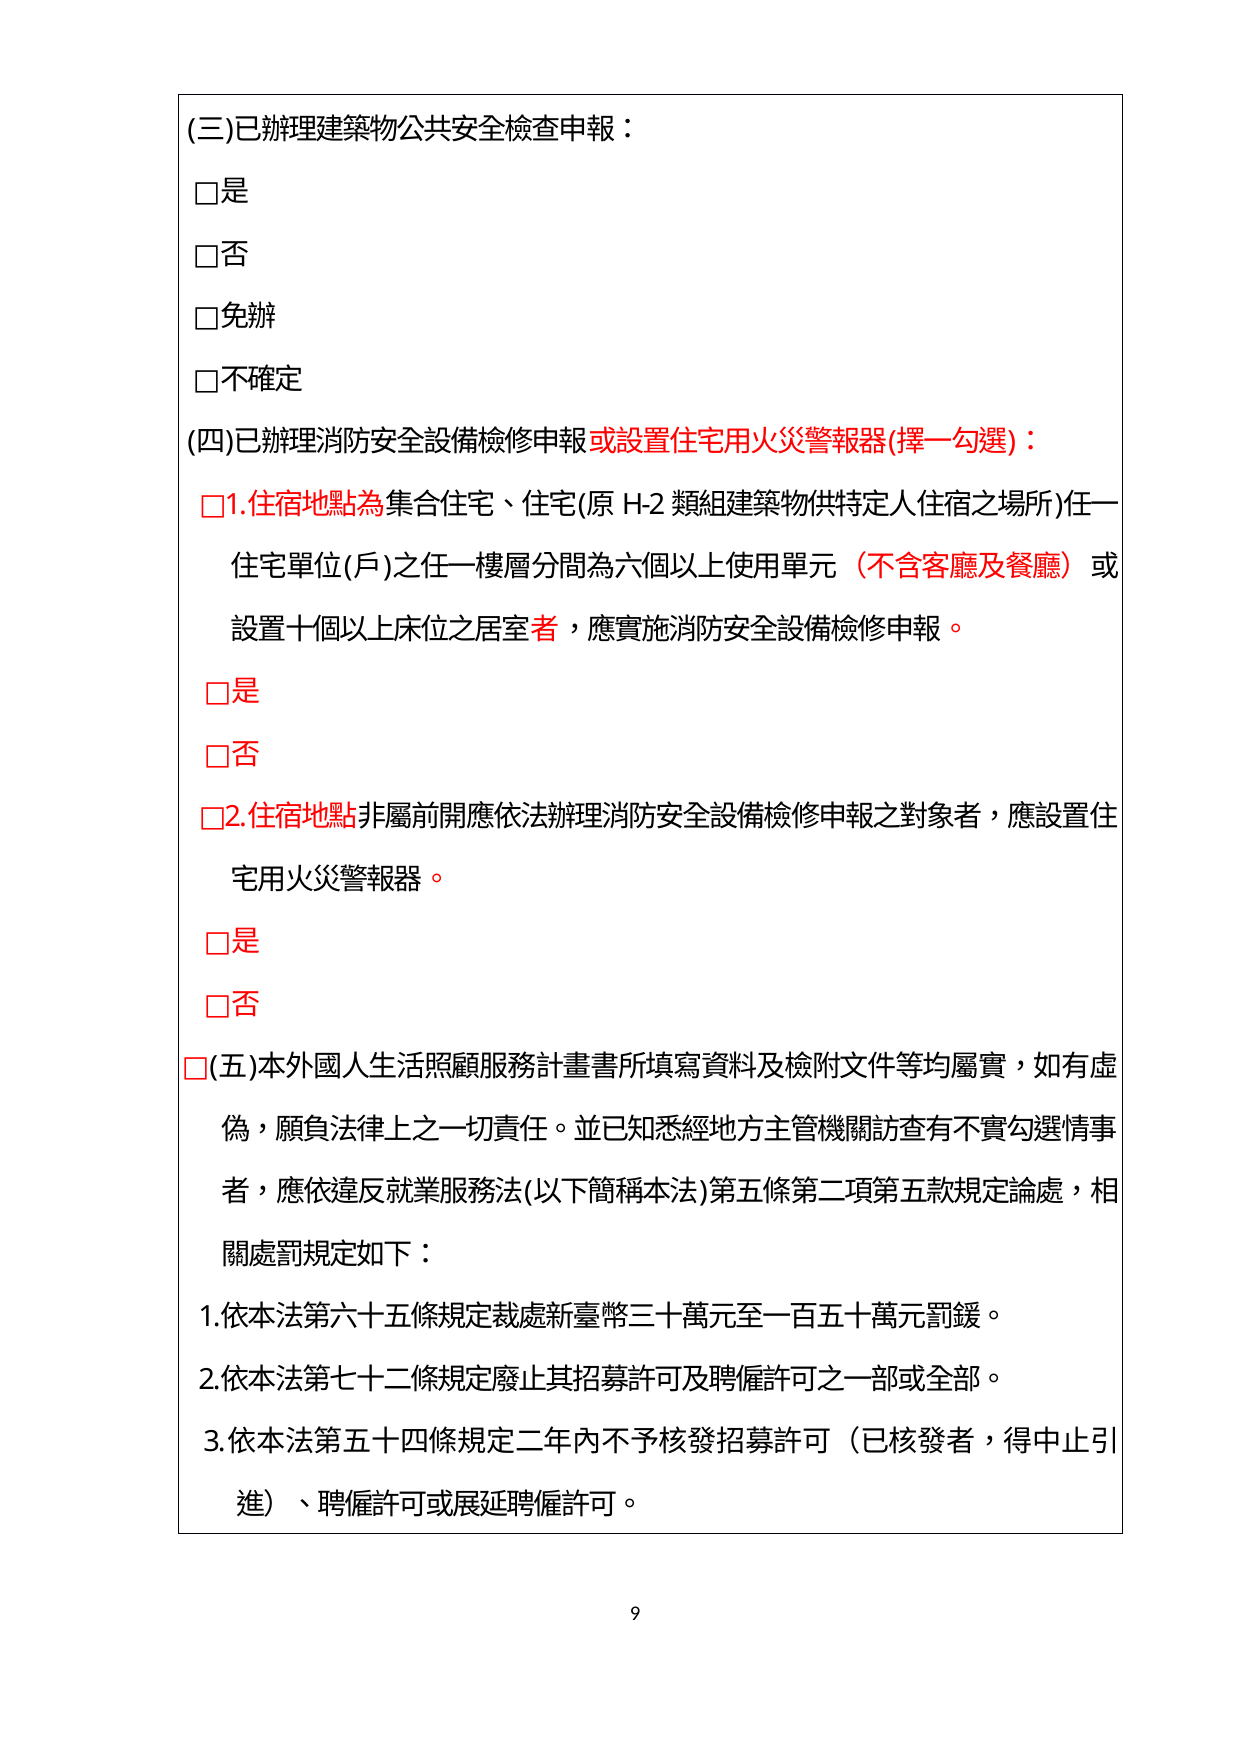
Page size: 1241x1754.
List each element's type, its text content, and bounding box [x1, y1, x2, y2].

table_cell (三)已辦理建築物公共安全檢查申報： □是 □否 □免辦 □不確定 (四)已辦理消防安全設備檢修申報或設置住宅用火災警報器(擇一勾選)： □1.住宿地點為集合住宅、住宅(原H-2類組建築物供特定人住宿之場所)任一住宅單位(戶)之任一樓層分間為六個以上使用單元（不含客廳及餐廳）或設置十個以上床位之居室者，應實施消防安全設備檢修申報。 □是 □否 □2.住宿地點非屬前開應依法辦理消防安全設備檢修申報之對象者，應設置住宅用火災警報器。 □是 □否 □(五)本外國人生活照顧服務計畫書所填寫資料及檢附文件等均屬實，如有虛偽，願負法律上之一切責任。並已知悉經地方主管機關訪查有不實勾選情事者，應依違反就業服務法(以下簡稱本法)第五條第二項第五款規定論處，相關處罰規定如下： 1.依本法第六十五條規定裁處新臺幣三十萬元至一百五十萬元罰鍰。 2.依本法第七十二條規定廢止其招募許可及聘僱許可之一部或全部。 3.依本法第五十四條規定二年內不予核發招募許可（已核發者，得中止引進）、聘僱許可或展延聘僱許可。 [179, 95, 1122, 1533]
